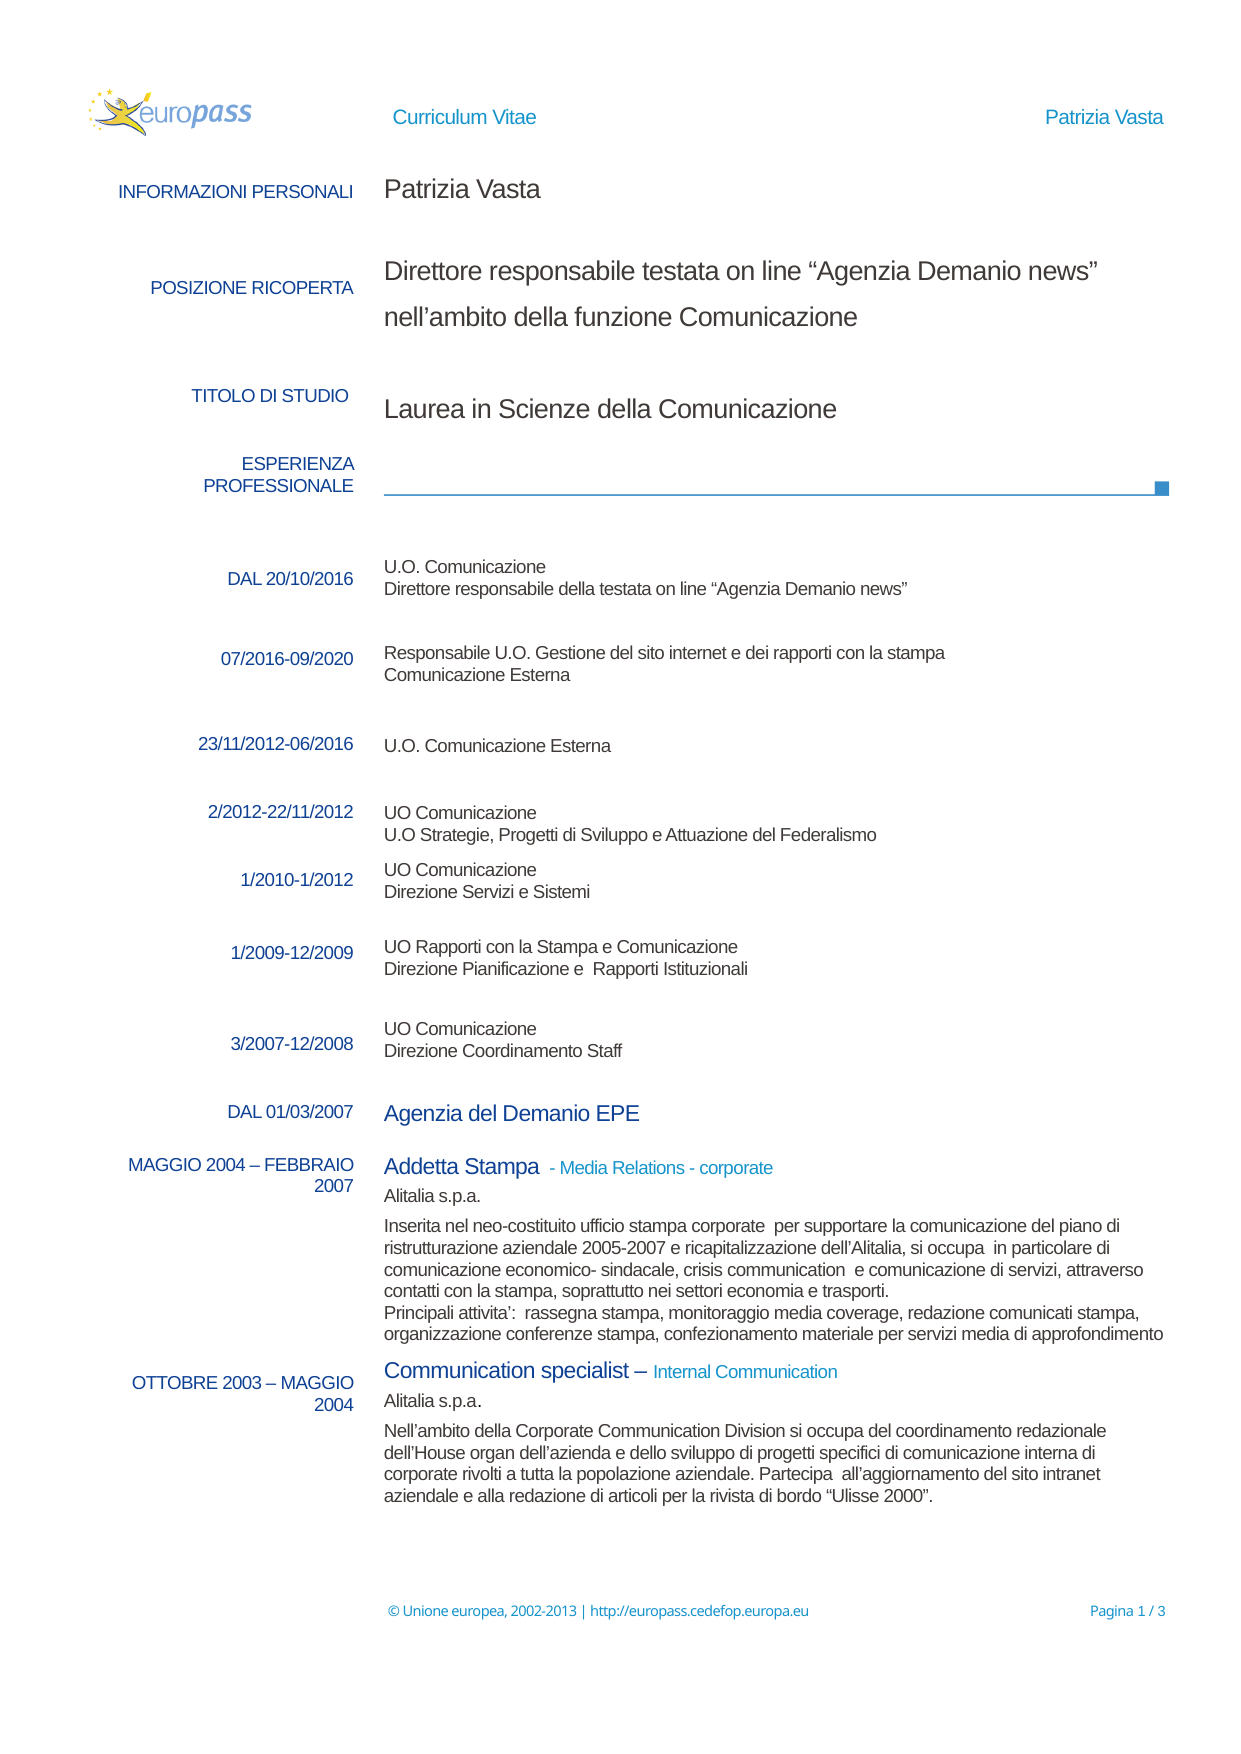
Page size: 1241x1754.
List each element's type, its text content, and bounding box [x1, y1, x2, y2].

table_cell Ottobre 2003 – Maggio 2004 [89, 1345, 384, 1542]
table_header Patrizia Vasta [384, 171, 1169, 207]
table_cell Nell’ambito della Corporate Communication Division si occupa del coordinamento redazionale dell’House organ dell’azienda e dello sviluppo di progetti specifici di comunicazione interna di corporate rivolti a tutta la popolazione aziendale. Partecipa all’aggiornamento del sito intranet aziendale e alla redazione di articoli per la rivista di bordo “Ulisse 2000”. [384, 1420, 1169, 1506]
table_cell UO Comunicazione Direzione Servizi e Sistemi [384, 847, 1169, 914]
table_cell [384, 1126, 1169, 1153]
table_header POSIZIONE RICOPERTA TITOLO DI STUDIO [89, 250, 384, 434]
table_cell 23/11/2012-06/2016 [89, 712, 384, 779]
table_cell 1/2010-1/2012 [89, 847, 384, 914]
table_cell 3/2007-12/2008 [89, 1005, 384, 1073]
table_header dal 20/10/2016 [89, 534, 384, 621]
table_cell [89, 207, 1169, 230]
table_cell Responsabile U.O. Gestione del sito internet e dei rapporti con la stampa Comunicazione Esterna [384, 621, 1169, 712]
table_header INFORMAZIONI PERSONALI [89, 171, 384, 207]
table_header ESPERIENZA PROFESSIONALE [89, 453, 384, 496]
table_cell Alitalia s.p.a. [384, 1179, 1169, 1215]
table_cell 1/2009-12/2009 [89, 914, 384, 1005]
table_cell UO Rapporti con la Stampa e Comunicazione Direzione Pianificazione e Rapporti Istituzionali [384, 914, 1169, 1005]
table_cell Maggio 2004 – Febbraio 2007 [89, 1126, 384, 1345]
table_cell Agenzia del Demanio EPE [384, 1074, 1169, 1126]
table_cell UO Comunicazione Direzione Coordinamento Staff [384, 1005, 1169, 1073]
table_cell Dal 01/03/2007 [89, 1074, 384, 1126]
table_cell Addetta Stampa - Media Relations - corporate [384, 1153, 1169, 1179]
table_cell 07/2016-09/2020 [89, 621, 384, 712]
table_header [384, 453, 1169, 494]
table_header Direttore responsabile testata on line “Agenzia Demanio news” nell’ambito della funzione Comunicazione Laurea in Scienze della Comunicazione [384, 250, 1169, 434]
table_cell Communication specialist – Internal Communication Alitalia s.p.a. [384, 1345, 1169, 1420]
table_header U.O. Comunicazione Direttore responsabile della testata on line “Agenzia Demanio news” [384, 534, 1169, 621]
table_cell 2/2012-22/11/2012 [89, 779, 384, 847]
table_cell [384, 1506, 1169, 1542]
table_cell U.O. Comunicazione Esterna [384, 712, 1169, 779]
table_cell Inserita nel neo-costituito ufficio stampa corporate per supportare la comunicazione del piano di ristrutturazione aziendale 2005-2007 e ricapitalizzazione dell’Alitalia, si occupa in particolare di comunicazione economico- sindacale, crisis communication e comunicazione di servizi, attraverso contatti con la stampa, soprattutto nei settori economia e trasporti. Principali attivita’: rassegna stampa, monitoraggio media coverage, redazione comunicati stampa, organizzazione conferenze stampa, confezionamento materiale per servizi media di approfondimento [384, 1215, 1169, 1345]
table_cell UO Comunicazione U.O Strategie, Progetti di Sviluppo e Attuazione del Federalismo [384, 779, 1169, 847]
